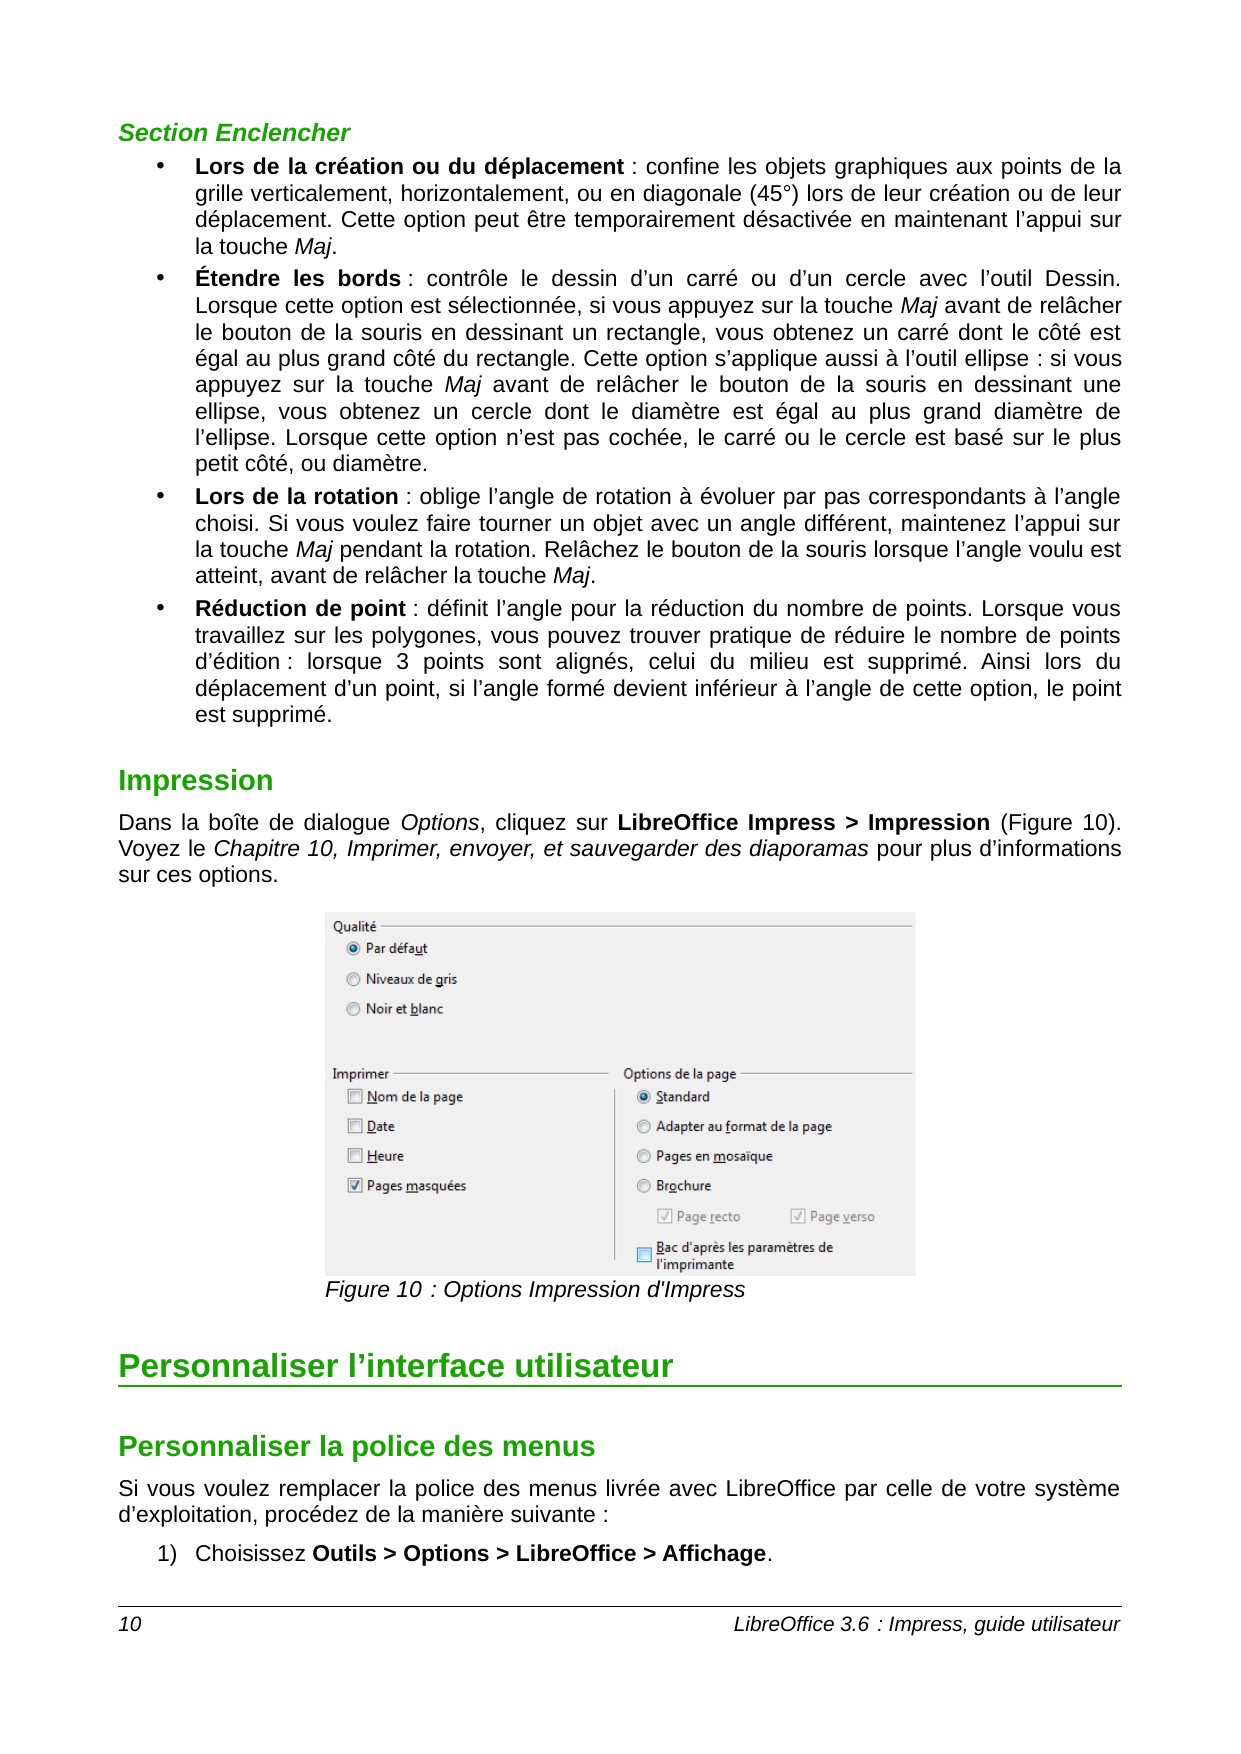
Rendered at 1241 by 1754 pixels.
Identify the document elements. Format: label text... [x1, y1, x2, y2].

text Figure 10 : Options Impression d'Impress [325, 1276, 915, 1302]
subtitle Personnaliser l’interface utilisateur [118, 1346, 1122, 1385]
list Étendre les bords : contrôle le dessin d’un carré ou d’un cercle avec l’outil Dessin. Lorsque cette option est sélectionnée, si vous appuyez sur la touche Maj avant de relâcher le bouton de la souris en dessinant un rectangle, vous obtenez un carré dont le côté est égal au plus grand côté du rectangle. Cette option s’applique aussi à l’outil ellipse : si vous appuyez sur la touche Maj avant de relâcher le bouton de la souris en dessinant une ellipse, vous obtenez un cercle dont le diamètre est égal au plus grand diamètre de l’ellipse. Lorsque cette option n’est pas cochée, le carré ou le cercle est basé sur le plus petit côté, ou diamètre. [156, 265, 1122, 477]
list Lors de la création ou du déplacement : confine les objets graphiques aux points de la grille verticalement, horizontalement, ou en diagonale (45°) lors de leur création ou de leur déplacement. Cette option peut être temporairement désactivée en maintenant l’appui sur la touche Maj. [156, 153, 1122, 259]
text Dans la boîte de dialogue Options, cliquez sur LibreOffice Impress > Impression (Figure 10). Voyez le Chapitre 10, Imprimer, envoyer, et sauvegarder des diaporamas pour plus d’informations sur ces options. [118, 809, 1122, 888]
subtitle Personnaliser la police des menus [118, 1429, 1122, 1462]
list Réduction de point : définit l’angle pour la réduction du nombre de points. Lorsque vous travaillez sur les polygones, vous pouvez trouver pratique de réduire le nombre de points d’édition : lorsque 3 points sont alignés, celui du milieu est supprimé. Ainsi lors du déplacement d’un point, si l’angle formé devient inférieur à l’angle de cette option, le point est supprimé. [156, 595, 1122, 727]
list Lors de la rotation : oblige l’angle de rotation à évoluer par pas correspondants à l’angle choisi. Si vous voulez faire tourner un objet avec un angle différent, maintenez l’appui sur la touche Maj pendant la rotation. Relâchez le bouton de la souris lorsque l’angle voulu est atteint, avant de relâcher la touche Maj. [156, 483, 1122, 589]
picture [325, 912, 916, 1276]
text Si vous voulez remplacer la police des menus livrée avec LibreOffice par celle de votre système d’exploitation, procédez de la manière suivante : [118, 1474, 1122, 1527]
list Choisissez Outils > Options > LibreOffice > Affichage. [177, 1540, 1122, 1566]
subtitle Impression [118, 763, 1122, 796]
subtitle Section Enclencher [118, 118, 1122, 147]
